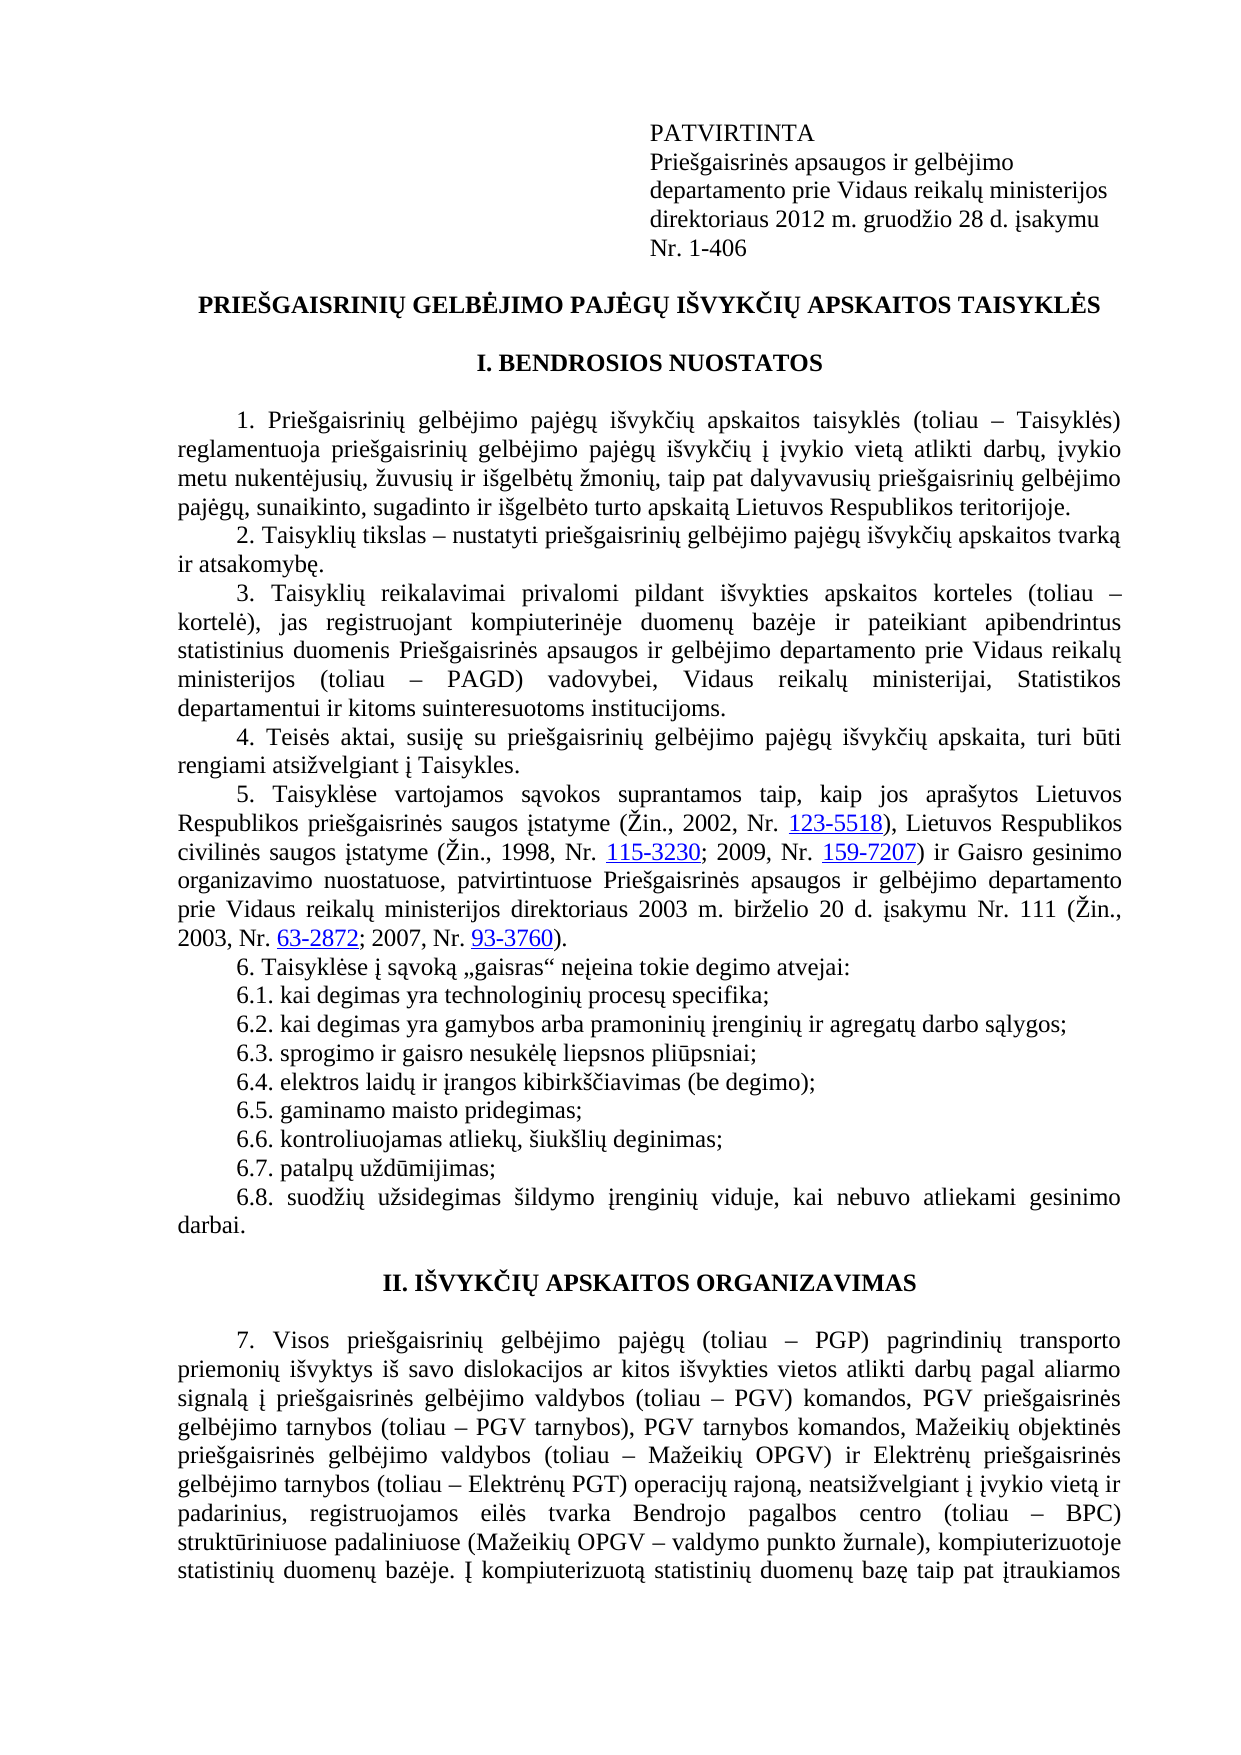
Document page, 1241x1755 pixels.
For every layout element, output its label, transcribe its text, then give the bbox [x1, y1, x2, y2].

text 7. Visos priešgaisrinių gelbėjimo pajėgų (toliau – PGP) pagrindinių transporto priemonių išvyktys iš savo dislokacijos ar kitos išvykties vietos atlikti darbų pagal aliarmo signalą į priešgaisrinės gelbėjimo valdybos (toliau – PGV) komandos, PGV priešgaisrinės gelbėjimo tarnybos (toliau – PGV tarnybos), PGV tarnybos komandos, Mažeikių objektinės priešgaisrinės gelbėjimo valdybos (toliau – Mažeikių OPGV) ir Elektrėnų priešgaisrinės gelbėjimo tarnybos (toliau – Elektrėnų PGT) operacijų rajoną, neatsižvelgiant į įvykio vietą ir padarinius, registruojamos eilės tvarka Bendrojo pagalbos centro (toliau – BPC) struktūriniuose padaliniuose (Mažeikių OPGV – valdymo punkto žurnale), kompiuterizuotoje statistinių duomenų bazėje. Į kompiuterizuotą statistinių duomenų bazę taip pat įtraukiamos [177, 1326, 1122, 1584]
text 6.8. suodžių užsidegimas šildymo įrenginių viduje, kai nebuvo atliekami gesinimo darbai. [177, 1182, 1122, 1239]
text 6. Taisyklėse į sąvoką „gaisras“ neįeina tokie degimo atvejai: [177, 952, 1122, 981]
text I. BENDROSIOS NUOSTATOS [177, 348, 1122, 377]
text 1. Priešgaisrinių gelbėjimo pajėgų išvykčių apskaitos taisyklės (toliau – Taisyklės) reglamentuoja priešgaisrinių gelbėjimo pajėgų išvykčių į įvykio vietą atlikti darbų, įvykio metu nukentėjusių, žuvusių ir išgelbėtų žmonių, taip pat dalyvavusių priešgaisrinių gelbėjimo pajėgų, sunaikinto, sugadinto ir išgelbėto turto apskaitą Lietuvos Respublikos teritorijoje. [177, 406, 1122, 521]
text 6.1. kai degimas yra technologinių procesų specifika; [177, 981, 1122, 1009]
text Priešgaisrinės apsaugos ir gelbėjimo [649, 147, 1122, 176]
text 5. Taisyklėse vartojamos sąvokos suprantamos taip, kaip jos aprašytos Lietuvos Respublikos priešgaisrinės saugos įstatyme (Žin., 2002, Nr. 123-5518), Lietuvos Respublikos civilinės saugos įstatyme (Žin., 1998, Nr. 115-3230; 2009, Nr. 159-7207) ir Gaisro gesinimo organizavimo nuostatuose, patvirtintuose Priešgaisrinės apsaugos ir gelbėjimo departamento prie Vidaus reikalų ministerijos direktoriaus 2003 m. birželio 20 d. įsakymu Nr. 111 (Žin., 2003, Nr. 63-2872; 2007, Nr. 93-3760). [177, 779, 1122, 952]
text 4. Teisės aktai, susiję su priešgaisrinių gelbėjimo pajėgų išvykčių apskaita, turi būti rengiami atsižvelgiant į Taisykles. [177, 722, 1122, 779]
text 2. Taisyklių tikslas – nustatyti priešgaisrinių gelbėjimo pajėgų išvykčių apskaitos tvarką ir atsakomybę. [177, 521, 1122, 578]
text 6.7. patalpų uždūmijimas; [177, 1153, 1122, 1182]
text 6.4. elektros laidų ir įrangos kibirkščiavimas (be degimo); [177, 1067, 1122, 1096]
text II. IŠVYKČIŲ APSKAITOS ORGANIZAVIMAS [177, 1268, 1122, 1297]
text 6.2. kai degimas yra gamybos arba pramoninių įrenginių ir agregatų darbo sąlygos; [177, 1009, 1122, 1038]
text 6.6. kontroliuojamas atliekų, šiukšlių deginimas; [177, 1124, 1122, 1153]
text PATVIRTINTA [649, 118, 1122, 147]
text Nr. 1-406 [649, 233, 1122, 262]
text 6.3. sprogimo ir gaisro nesukėlę liepsnos pliūpsniai; [177, 1038, 1122, 1067]
text departamento prie Vidaus reikalų ministerijos [649, 176, 1122, 204]
text 6.5. gaminamo maisto pridegimas; [177, 1096, 1122, 1124]
text direktoriaus 2012 m. gruodžio 28 d. įsakymu [649, 204, 1122, 233]
text 3. Taisyklių reikalavimai privalomi pildant išvykties apskaitos korteles (toliau – kortelė), jas registruojant kompiuterinėje duomenų bazėje ir pateikiant apibendrintus statistinius duomenis Priešgaisrinės apsaugos ir gelbėjimo departamento prie Vidaus reikalų ministerijos (toliau – PAGD) vadovybei, Vidaus reikalų ministerijai, Statistikos departamentui ir kitoms suinteresuotoms institucijoms. [177, 578, 1122, 722]
text PRIEŠGAISRINIŲ GELBĖJIMO PAJĖGŲ IŠVYKČIŲ APSKAITOS TAISYKLĖS [177, 291, 1122, 319]
